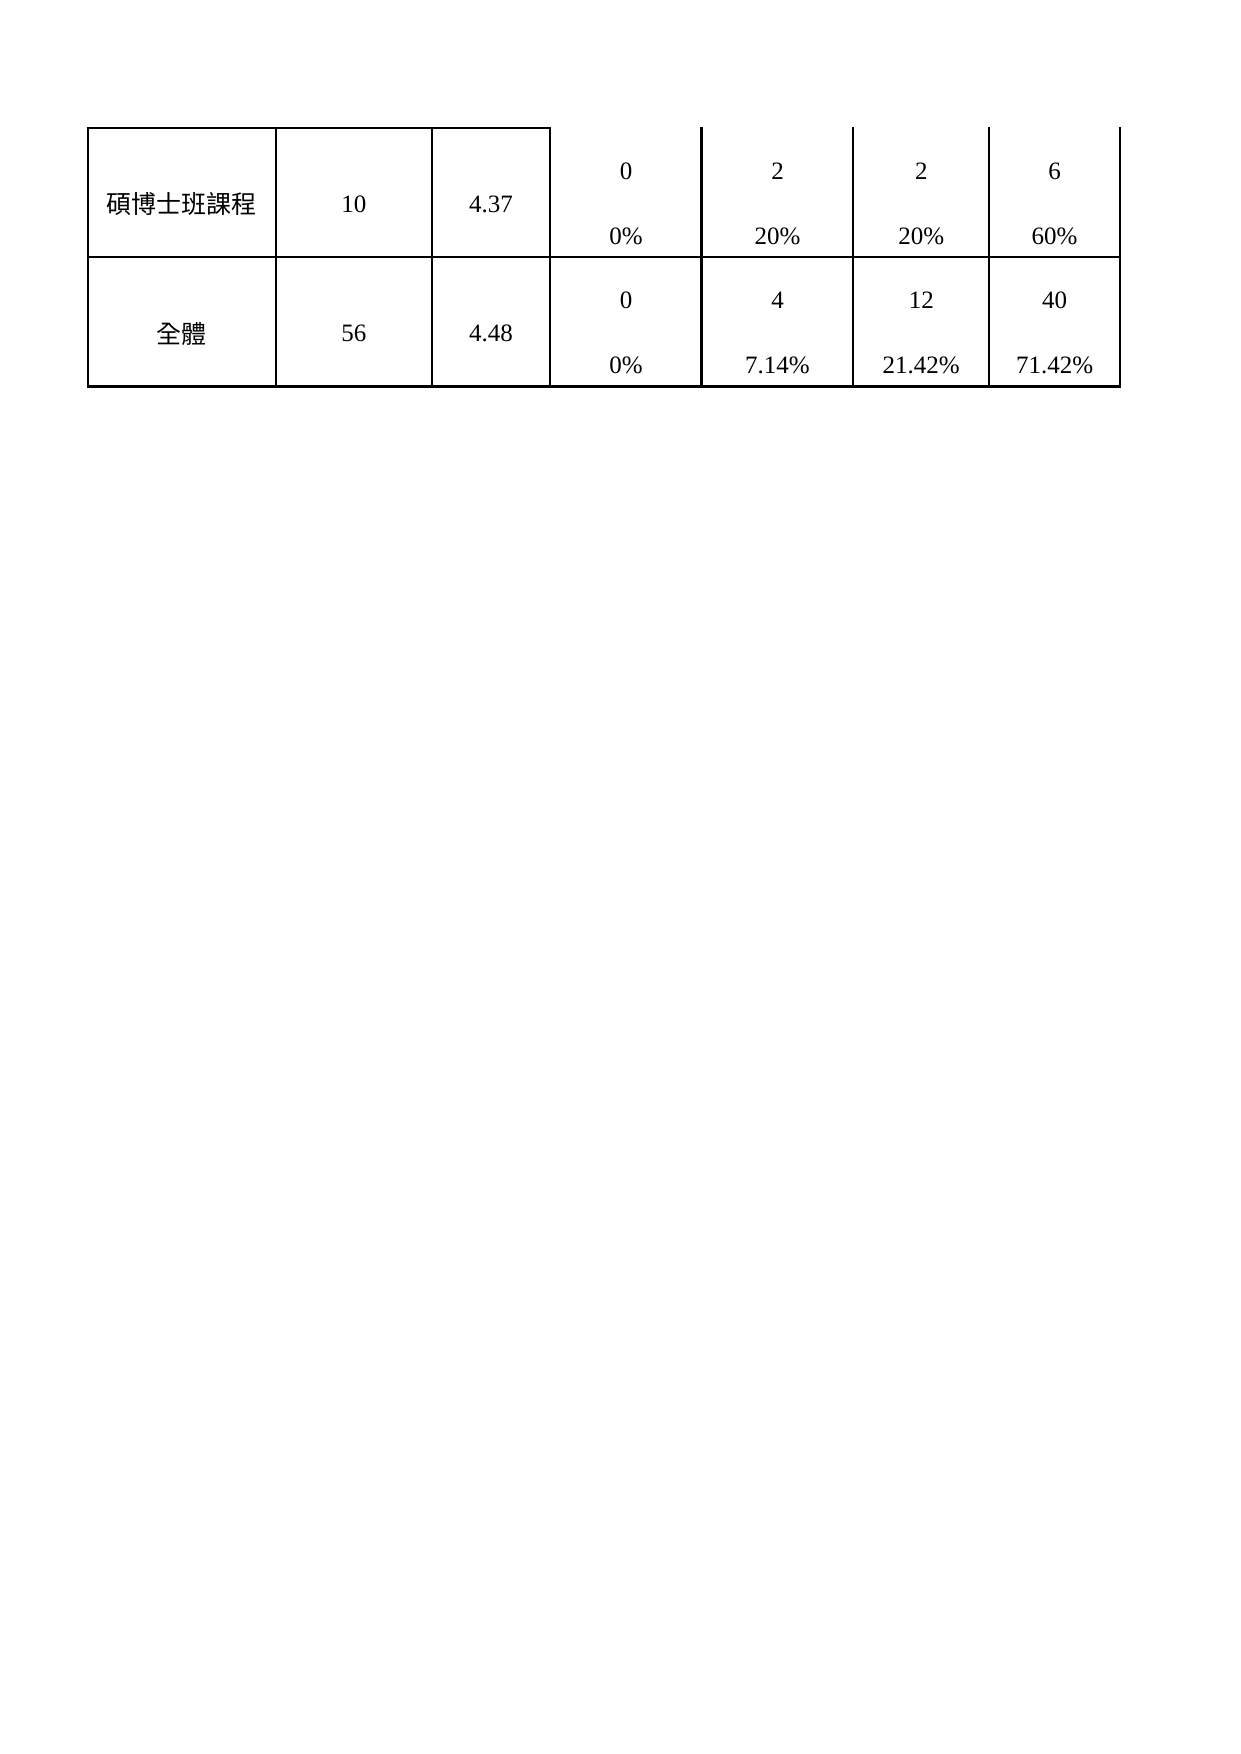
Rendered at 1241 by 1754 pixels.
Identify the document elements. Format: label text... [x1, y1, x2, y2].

table_cell 0 [551, 127, 700, 192]
table_cell 21.42% [854, 321, 988, 385]
table_cell 60% [990, 192, 1119, 256]
table_cell 0% [551, 321, 700, 385]
table_cell 2 [854, 127, 988, 192]
table_cell 40 [990, 258, 1119, 321]
table_cell 2 [703, 127, 852, 192]
table_cell 4 [703, 258, 852, 321]
table_cell 全體 [89, 258, 275, 385]
table_cell 4.37 [433, 129, 549, 256]
table_cell 71.42% [990, 321, 1119, 385]
table_cell 10 [277, 129, 431, 256]
table_cell 20% [703, 192, 852, 256]
table_cell 20% [854, 192, 988, 256]
table_cell 碩博士班課程 [89, 129, 275, 256]
table_cell 0% [551, 192, 700, 256]
table_cell 12 [854, 258, 988, 321]
table_cell 4.48 [433, 258, 549, 385]
table_cell 56 [277, 258, 431, 385]
table_cell 0 [551, 258, 700, 321]
table_cell 6 [990, 127, 1119, 192]
table_cell 7.14% [703, 321, 852, 385]
